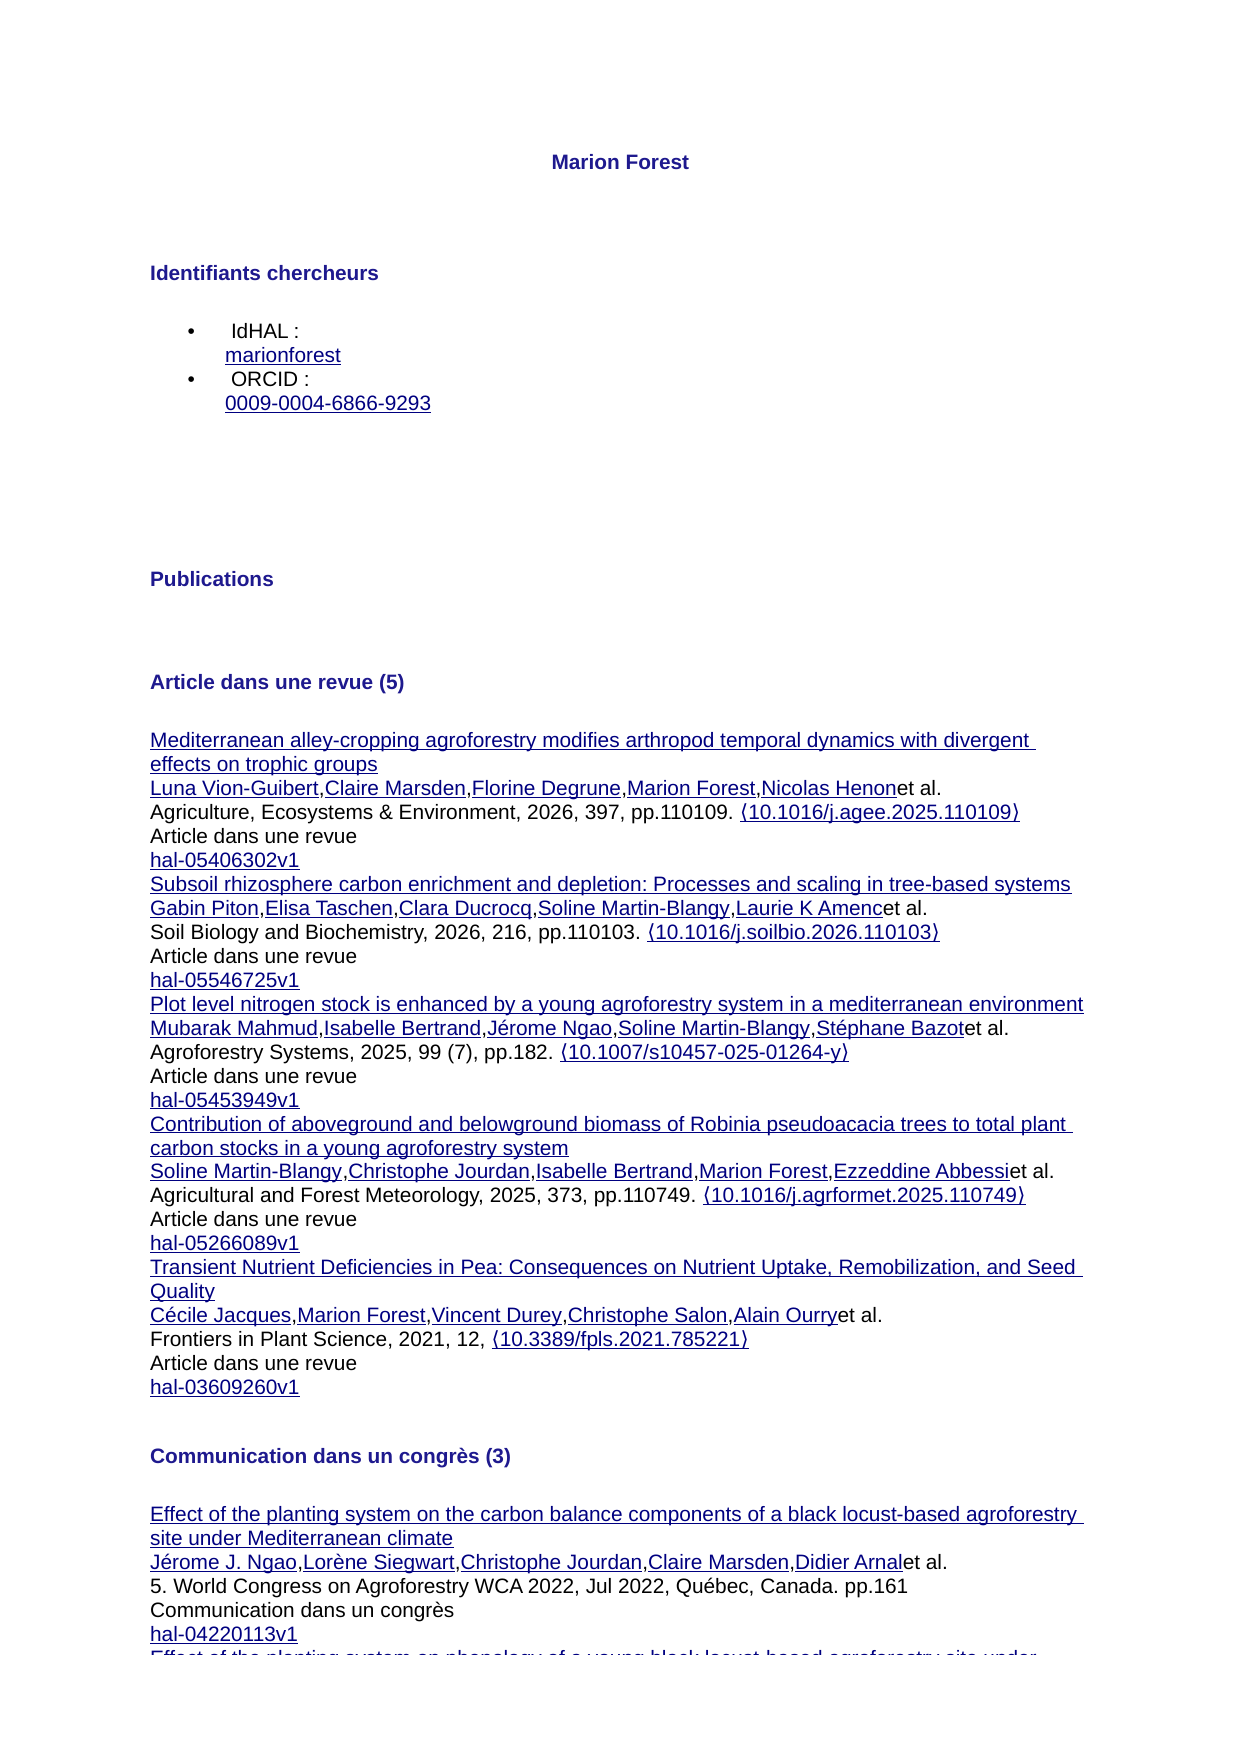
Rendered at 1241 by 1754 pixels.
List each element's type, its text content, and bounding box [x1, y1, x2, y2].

list ORCID : [187, 367, 1090, 391]
subtitle Publications [150, 567, 1090, 591]
table_cell Transient Nutrient Deficiencies in Pea: Consequences on Nutrient Uptake, Remobilization, and Seed Quality Cécile Jacques,Marion Forest,Vincent Durey,Christophe Salon,Alain Ourryet al. Frontiers in Plant Science, 2021, 12, ⟨10.3389/fpls.2021.785221⟩ Article dans une revue hal-03609260v1 [150, 1255, 1090, 1399]
table_cell Plot level nitrogen stock is enhanced by a young agroforestry system in a mediterranean environment Mubarak Mahmud,Isabelle Bertrand,Jérome Ngao,Soline Martin-Blangy,Stéphane Bazotet al. Agroforestry Systems, 2025, 99 (7), pp.182. ⟨10.1007/s10457-025-01264-y⟩ Article dans une revue hal-05453949v1 [150, 992, 1090, 1111]
subtitle Communication dans un congrès (3) [150, 1444, 1090, 1468]
table_header Mediterranean alley-cropping agroforestry modifies arthropod temporal dynamics with divergent effects on trophic groups Luna Vion-Guibert,Claire Marsden,Florine Degrune,Marion Forest,Nicolas Henonet al. Agriculture, Ecosystems & Environment, 2026, 397, pp.110109. ⟨10.1016/j.agee.2025.110109⟩ Article dans une revue hal-05406302v1 [150, 728, 1090, 872]
table_cell Effect of the planting system on phenology of a young black locust-based agroforestry site under Mediterranean climate Jérome J. Ngao,Marion Forest,Rémi Dugué,Didier Arnal,Claire Marsdenet al. Phenology 2022: Phenology at the crossroads, Jun 2022, Avignon, France Communication dans un congrès hal-04220149v1 [150, 1646, 1090, 1655]
list marionforest [187, 343, 1090, 367]
subtitle Article dans une revue (5) [150, 670, 1090, 694]
subtitle Marion Forest [150, 150, 1090, 174]
subtitle Identifiants chercheurs [150, 260, 1090, 284]
table_cell Contribution of aboveground and belowground biomass of Robinia pseudoacacia trees to total plant carbon stocks in a young agroforestry system Soline Martin-Blangy,Christophe Jourdan,Isabelle Bertrand,Marion Forest,Ezzeddine Abbessiet al. Agricultural and Forest Meteorology, 2025, 373, pp.110749. ⟨10.1016/j.agrformet.2025.110749⟩ Article dans une revue hal-05266089v1 [150, 1111, 1090, 1255]
table_header Effect of the planting system on the carbon balance components of a black locust-based agroforestry site under Mediterranean climate Jérome J. Ngao,Lorène Siegwart,Christophe Jourdan,Claire Marsden,Didier Arnalet al. 5. World Congress on Agroforestry WCA 2022, Jul 2022, Québec, Canada. pp.161 Communication dans un congrès hal-04220113v1 [150, 1502, 1090, 1646]
list 0009-0004-6866-9293 [187, 391, 1090, 414]
list IdHAL : [187, 319, 1090, 343]
table_cell Subsoil rhizosphere carbon enrichment and depletion: Processes and scaling in tree-based systems Gabin Piton,Elisa Taschen,Clara Ducrocq,Soline Martin-Blangy,Laurie K Amencet al. Soil Biology and Biochemistry, 2026, 216, pp.110103. ⟨10.1016/j.soilbio.2026.110103⟩ Article dans une revue hal-05546725v1 [150, 872, 1090, 992]
